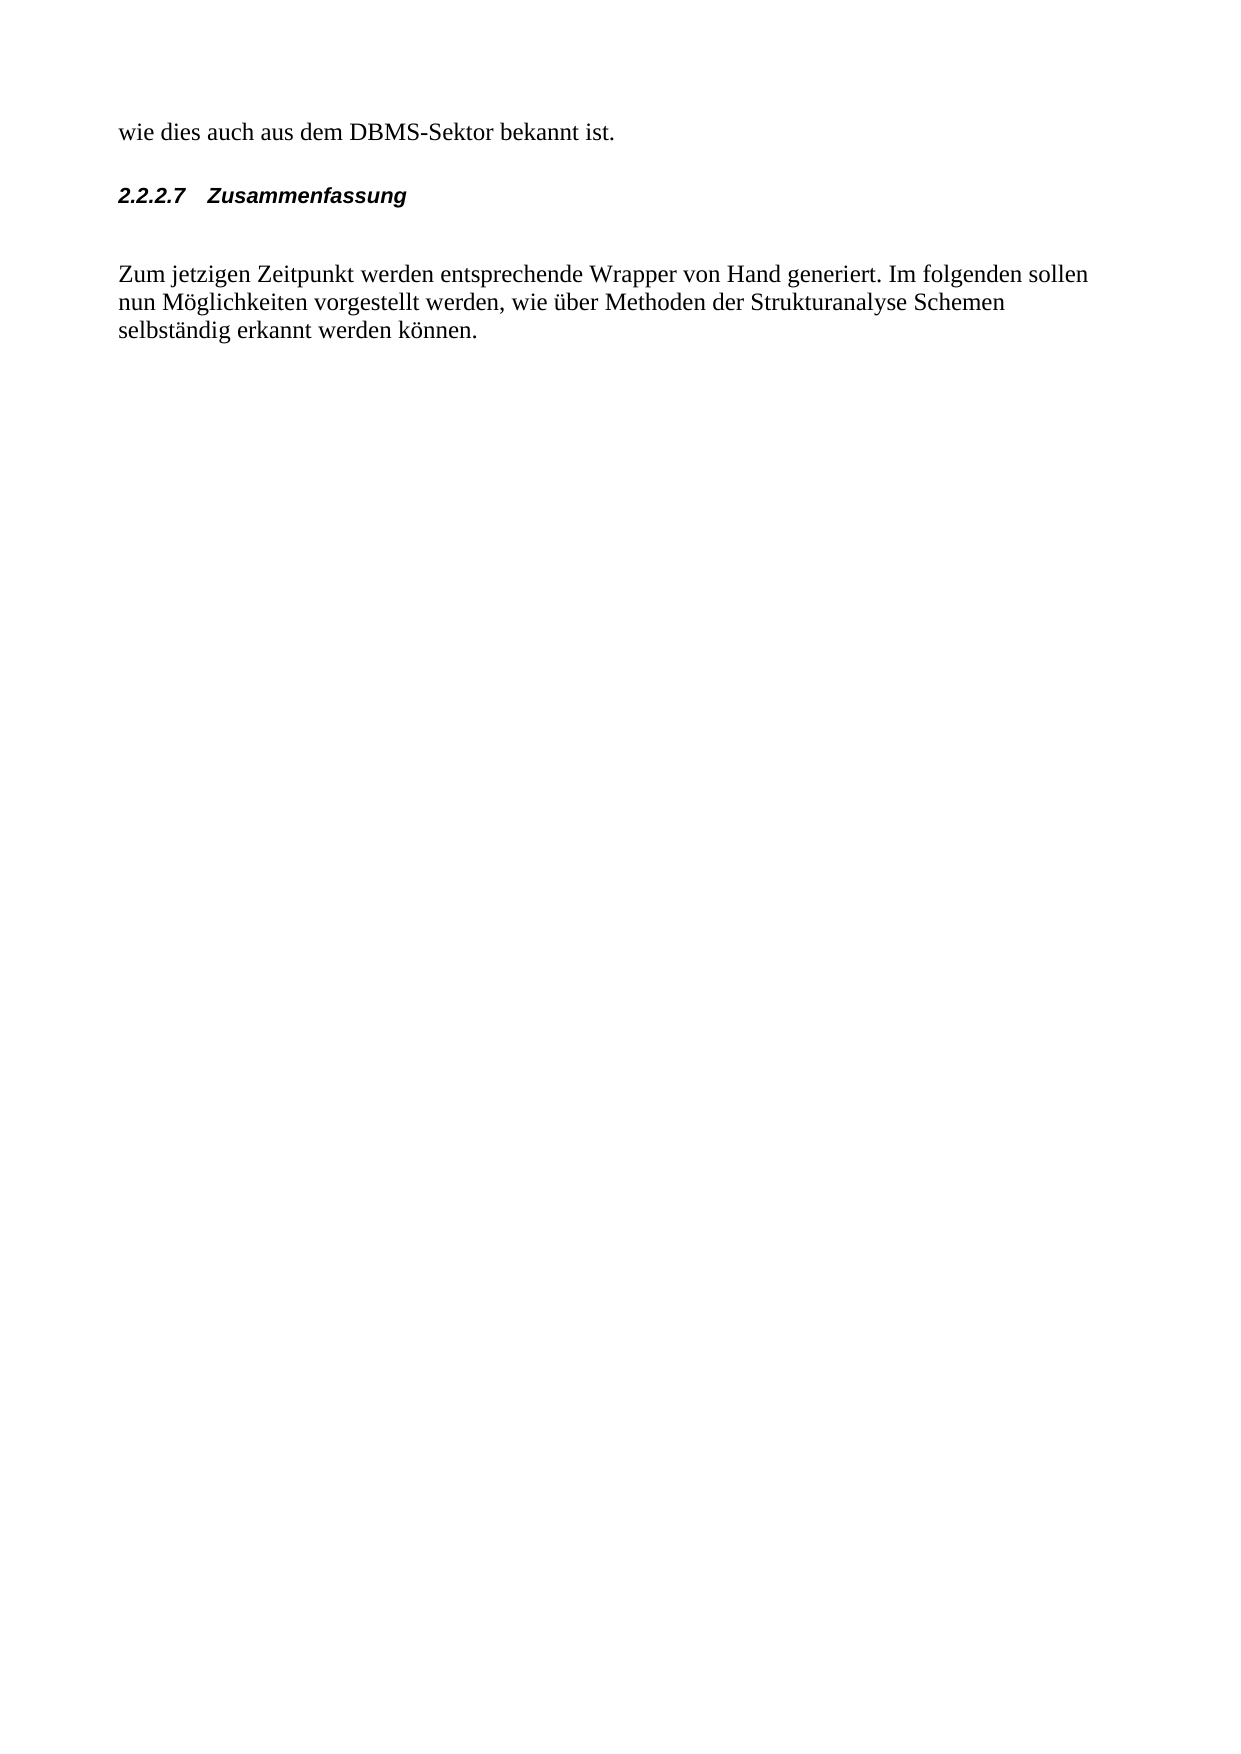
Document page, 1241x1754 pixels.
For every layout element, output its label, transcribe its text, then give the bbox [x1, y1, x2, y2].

text Zum jetzigen Zeitpunkt werden entsprechende Wrapper von Hand generiert. Im folgenden sollen nun Möglichkeiten vorgestellt werden, wie über Methoden der Strukturanalyse Schemen selbständig erkannt werden können. [118, 261, 1122, 344]
text wie dies auch aus dem DBMS-Sektor bekannt ist. [118, 118, 1122, 146]
subtitle Zusammenfassung [118, 183, 1122, 208]
